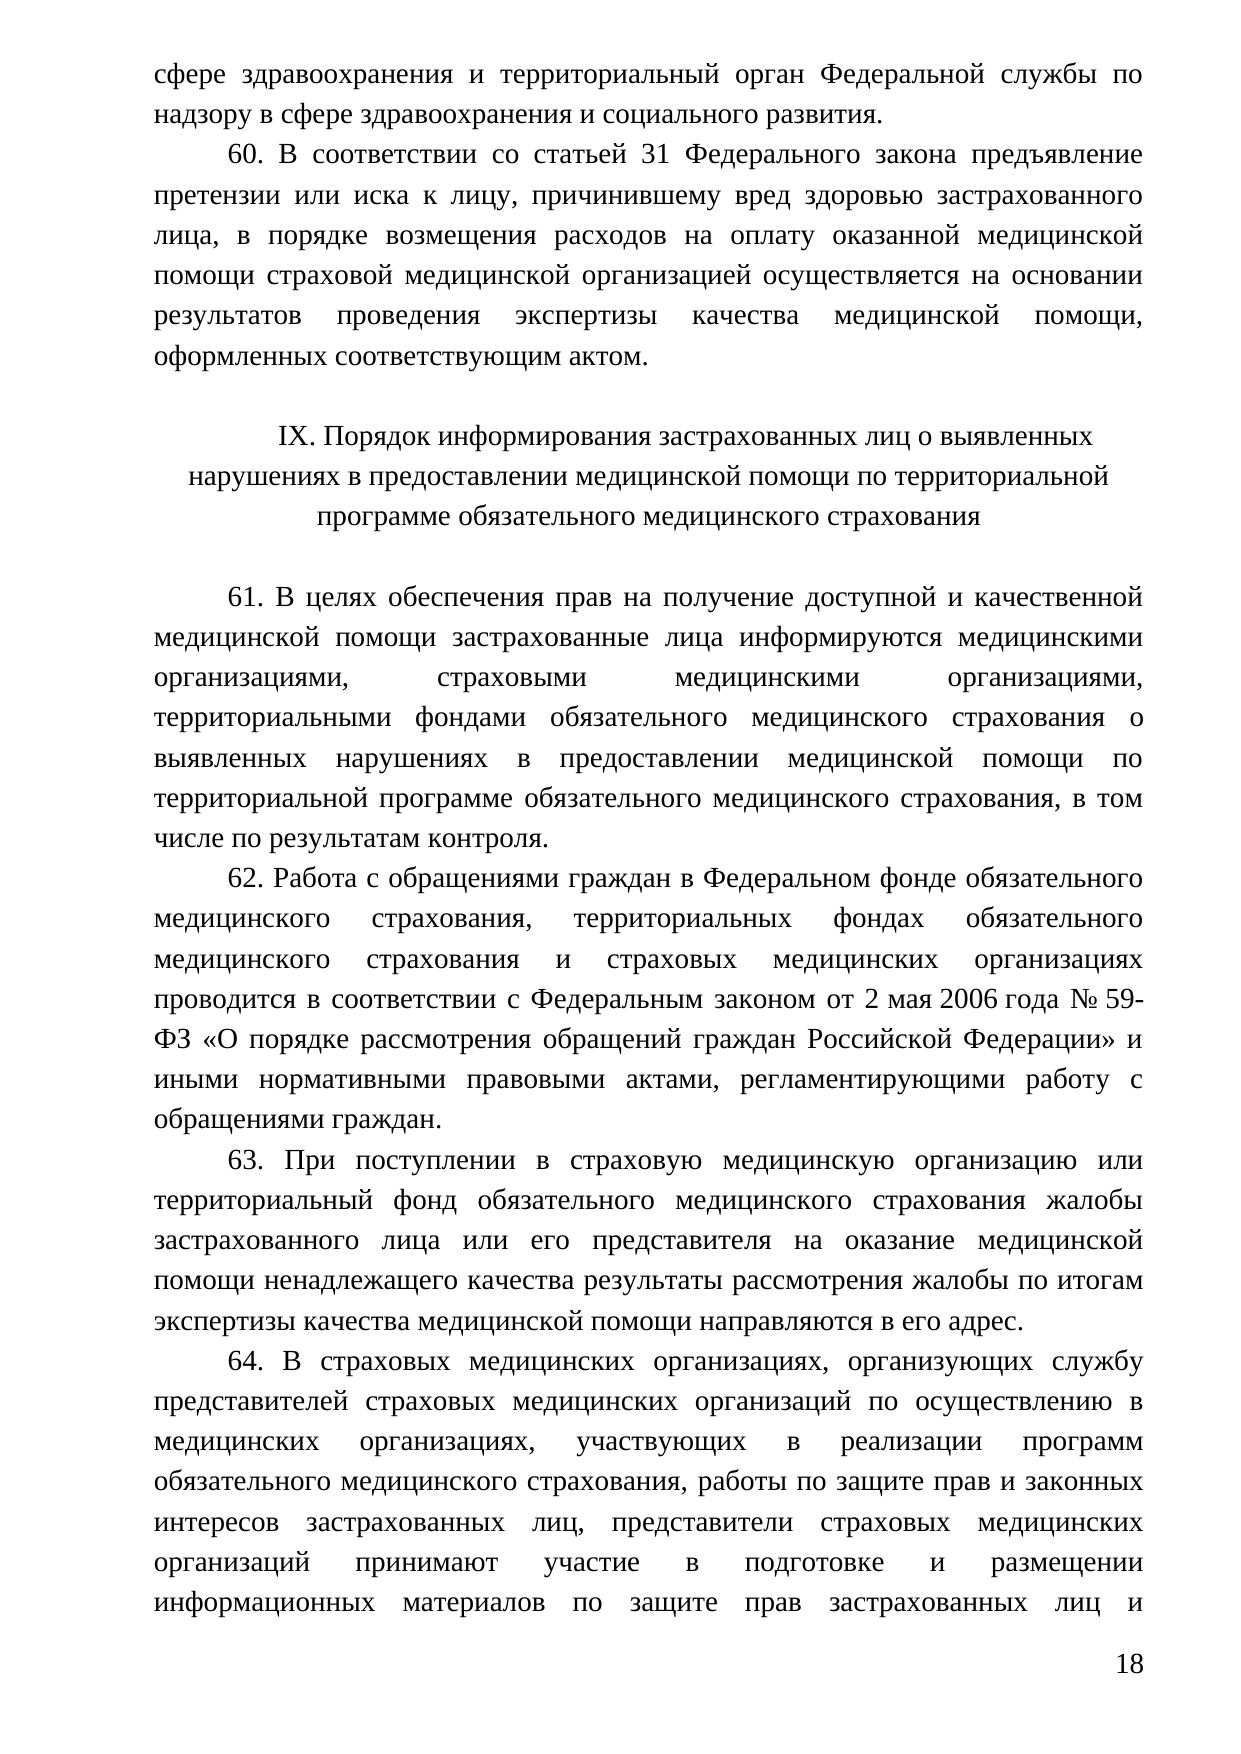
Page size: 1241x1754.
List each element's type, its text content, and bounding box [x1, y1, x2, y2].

text 61. В целях обеспечения прав на получение доступной и качественной медицинской помощи застрахованные лица информируются медицинскими организациями, страховыми медицинскими организациями, территориальными фондами обязательного медицинского страхования о выявленных нарушениях в предоставлении медицинской помощи по территориальной программе обязательного медицинского страхования, в том числе по результатам контроля. [153, 579, 1144, 854]
text 60. В соответствии со статьей 31 Федерального закона предъявление претензии или иска к лицу, причинившему вред здоровью застрахованного лица, в порядке возмещения расходов на оплату оказанной медицинской помощи страховой медицинской организацией осуществляется на основании результатов проведения экспертизы качества медицинской помощи, оформленных соответствующим актом. [153, 137, 1144, 371]
text IX. Порядок информирования застрахованных лиц о выявленных нарушениях в предоставлении медицинской помощи по территориальной программе обязательного медицинского страхования [153, 418, 1144, 532]
text 63. При поступлении в страховую медицинскую организацию или территориальный фонд обязательного медицинского страхования жалобы застрахованного лица или его представителя на оказание медицинской помощи ненадлежащего качества результаты рассмотрения жалобы по итогам экспертизы качества медицинской помощи направляются в его адрес. [153, 1142, 1144, 1336]
text 62. Работа с обращениями граждан в Федеральном фонде обязательного медицинского страхования, территориальных фондах обязательного медицинского страхования и страховых медицинских организациях проводится в соответствии с Федеральным законом от 2 мая 2006 года № 59-ФЗ «О порядке рассмотрения обращений граждан Российской Федерации» и иными нормативными правовыми актами, регламентирующими работу с обращениями граждан. [153, 860, 1144, 1135]
text 64. В страховых медицинских организациях, организующих службу представителей страховых медицинских организаций по осуществлению в медицинских организациях, участвующих в реализации программ обязательного медицинского страхования, работы по защите прав и законных интересов застрахованных лиц, представители страховых медицинских организаций принимают участие в подготовке и размещении информационных материалов по защите прав застрахованных лиц и [153, 1343, 1144, 1618]
text сфере здравоохранения и территориальный орган Федеральной службы по надзору в сфере здравоохранения и социального развития. [153, 56, 1144, 130]
